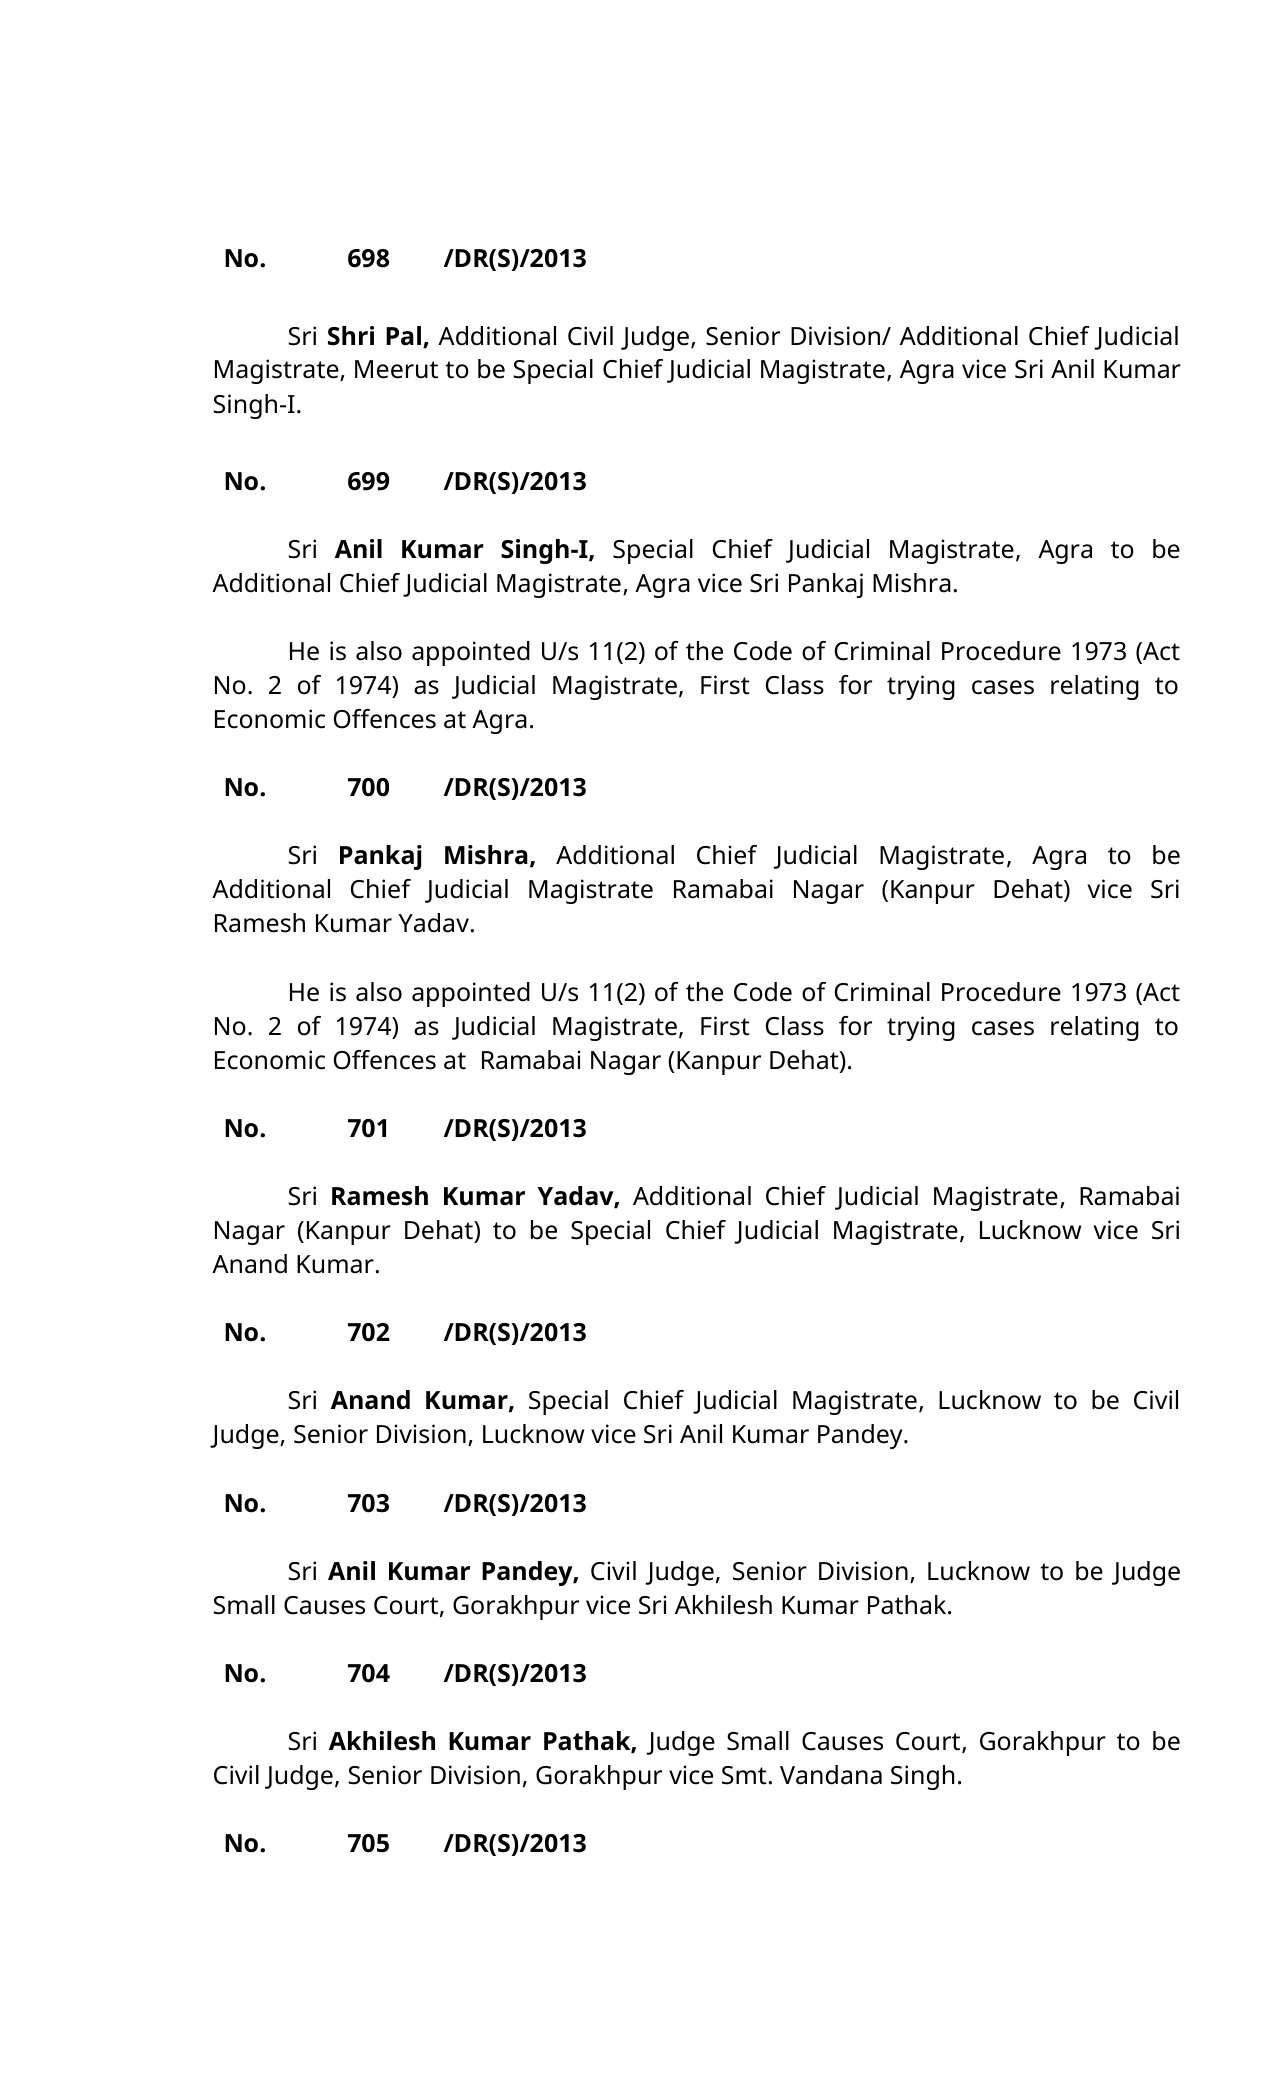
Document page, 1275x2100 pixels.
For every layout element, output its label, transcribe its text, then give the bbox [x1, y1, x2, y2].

table_header [298, 770, 432, 804]
text Sri Anil Kumar Singh-I, Special Chief Judicial Magistrate, Agra to be Additional Chief Judicial Magistrate, Agra vice Sri Pankaj Mishra. [212, 531, 1181, 599]
table_header /DR(S)/2013 [432, 1656, 641, 1689]
table_header [298, 1485, 432, 1519]
table_header /DR(S)/2013 [432, 770, 641, 804]
table_header No. [212, 1111, 298, 1144]
text He is also appointed U/s 11(2) of the Code of Criminal Procedure 1973 (Act No. 2 of 1974) as Judicial Magistrate, First Class for trying cases relating to Economic Offences at Ramabai Nagar (Kanpur Dehat). [212, 974, 1181, 1076]
table_header No. [212, 241, 298, 275]
table_header /DR(S)/2013 [432, 1485, 641, 1519]
text Sri Akhilesh Kumar Pathak, Judge Small Causes Court, Gorakhpur to be Civil Judge, Senior Division, Gorakhpur vice Smt. Vandana Singh. [212, 1724, 1181, 1792]
table_header No. [212, 770, 298, 804]
table_header No. [212, 463, 298, 497]
table_header No. [212, 1485, 298, 1519]
table_header No. [212, 1315, 298, 1349]
table_header [298, 1111, 432, 1144]
text Sri Shri Pal, Additional Civil Judge, Senior Division/ Additional Chief Judicial Magistrate, Meerut to be Special Chief Judicial Magistrate, Agra vice Sri Anil Kumar Singh-I. [212, 318, 1181, 420]
text Sri Ramesh Kumar Yadav, Additional Chief Judicial Magistrate, Ramabai Nagar (Kanpur Dehat) to be Special Chief Judicial Magistrate, Lucknow vice Sri Anand Kumar. [212, 1179, 1181, 1281]
text Sri Anil Kumar Pandey, Civil Judge, Senior Division, Lucknow to be Judge Small Causes Court, Gorakhpur vice Sri Akhilesh Kumar Pathak. [212, 1553, 1181, 1621]
table_header No. [212, 1656, 298, 1689]
table_header [298, 1826, 432, 1860]
table_header /DR(S)/2013 [432, 1826, 641, 1860]
table_header /DR(S)/2013 [432, 463, 641, 497]
table_header [298, 1656, 432, 1689]
text Sri Pankaj Mishra, Additional Chief Judicial Magistrate, Agra to be Additional Chief Judicial Magistrate Ramabai Nagar (Kanpur Dehat) vice Sri Ramesh Kumar Yadav. [212, 838, 1181, 940]
table_header /DR(S)/2013 [432, 1111, 641, 1144]
table_header [298, 1315, 432, 1349]
text Sri Anand Kumar, Special Chief Judicial Magistrate, Lucknow to be Civil Judge, Senior Division, Lucknow vice Sri Anil Kumar Pandey. [212, 1383, 1181, 1451]
table_header /DR(S)/2013 [432, 241, 641, 275]
table_header [298, 463, 432, 497]
table_header [298, 241, 432, 275]
table_header /DR(S)/2013 [432, 1315, 641, 1349]
table_header No. [212, 1826, 298, 1860]
text He is also appointed U/s 11(2) of the Code of Criminal Procedure 1973 (Act No. 2 of 1974) as Judicial Magistrate, First Class for trying cases relating to Economic Offences at Agra. [212, 634, 1181, 736]
